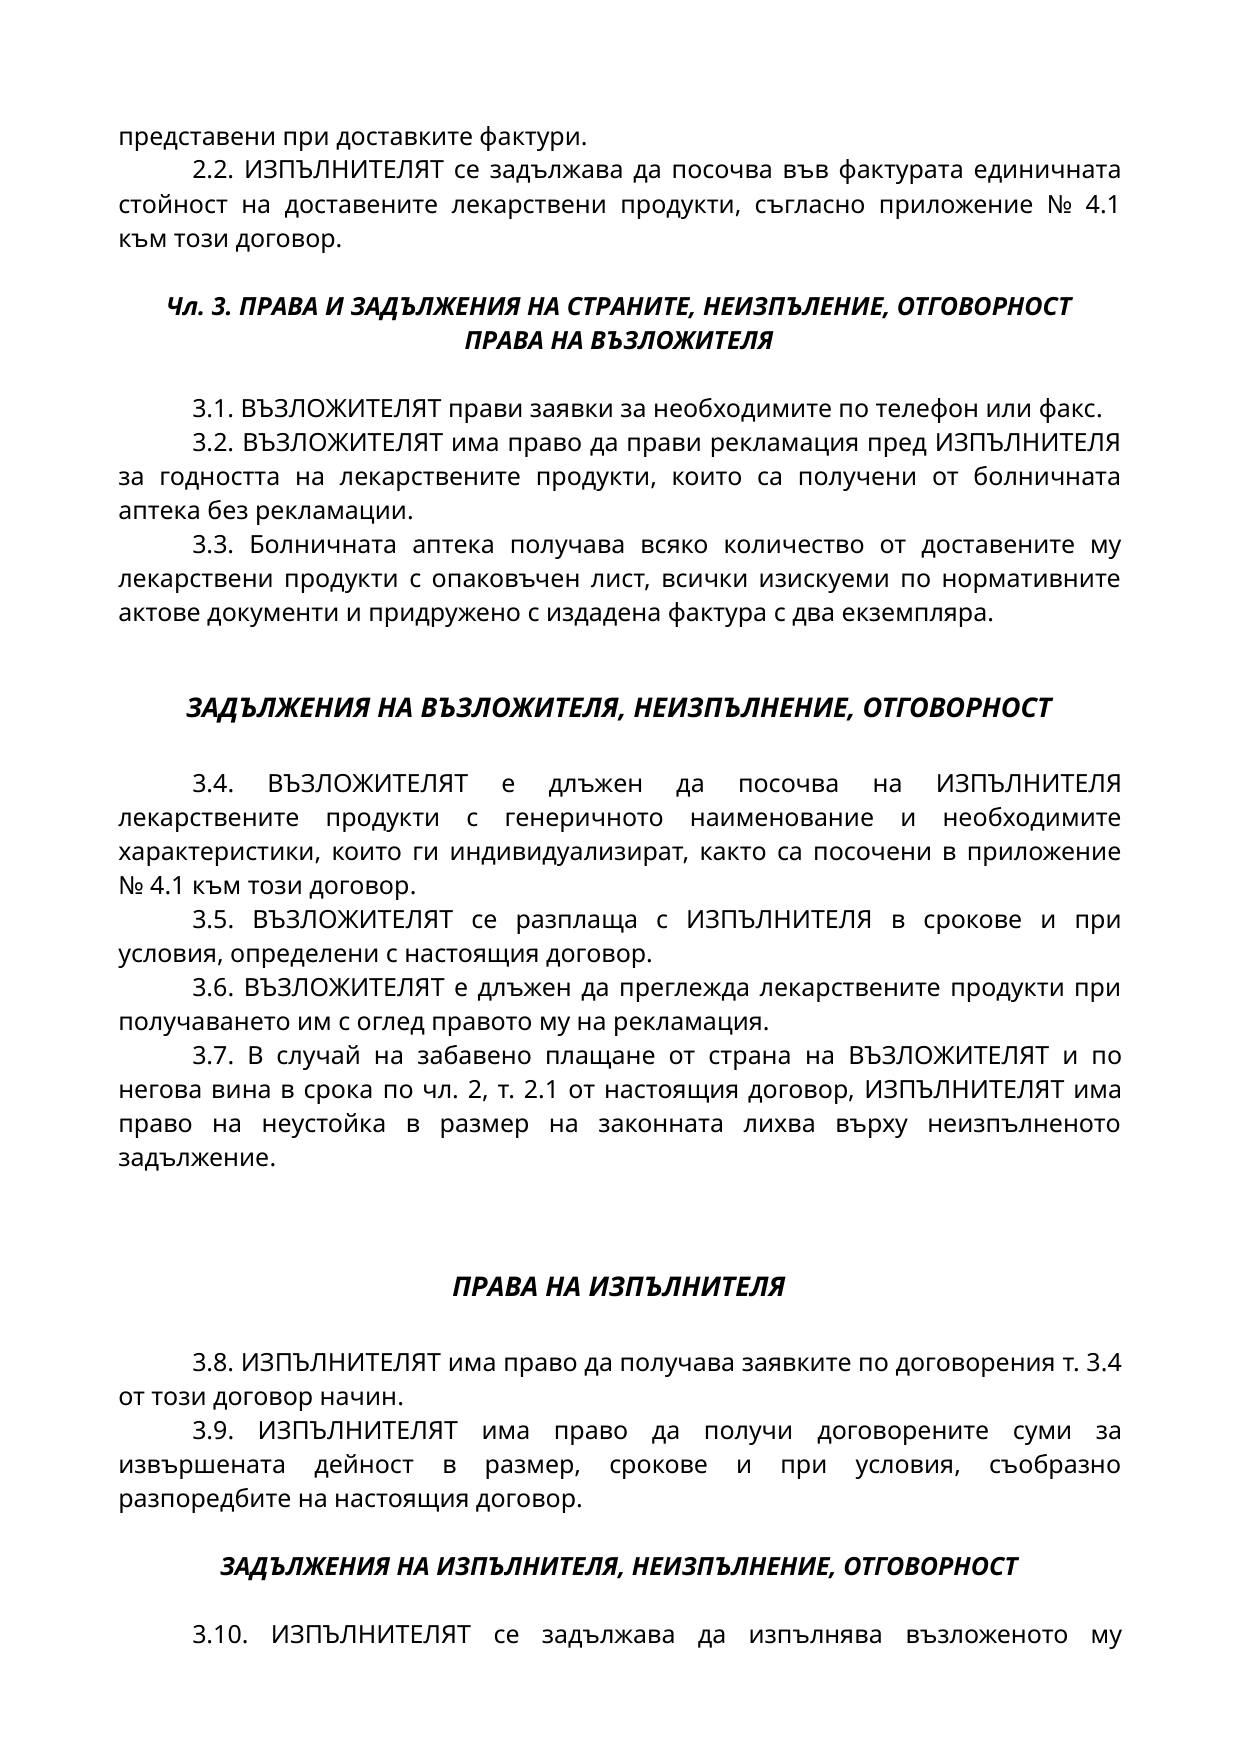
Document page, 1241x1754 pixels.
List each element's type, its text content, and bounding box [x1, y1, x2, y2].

text 3.4. ВЪЗЛОЖИТЕЛЯТ е длъжен да посочва на ИЗПЪЛНИТЕЛЯ лекарствените продукти с генеричното наименование и необходимите характеристики, които ги индивидуализират, както са посочени в приложение № 4.1 към този договор. [118, 765, 1122, 902]
text 3.5. ВЪЗЛОЖИТЕЛЯТ се разплаща с ИЗПЪЛНИТЕЛЯ в сpокове и пpи условия, опpеделени с настоящия договоp. [118, 902, 1122, 970]
text 3.7. В случай на забавено плащане от страна на ВЪЗЛОЖИТЕЛЯТ и по негова вина в срока по чл. 2, т. 2.1 от настоящия договоp, ИЗПЪЛНИТЕЛЯТ има право на неустойка в размер на законната лихва върху неизпълненото задължение. [118, 1038, 1122, 1174]
text 3.10. ИЗПЪЛНИТЕЛЯТ се задължава да изпълнява възложеното му [118, 1617, 1122, 1651]
text ПPАВА НА ВЪЗЛОЖИТЕЛЯ [118, 322, 1122, 357]
text представени при доставките фактури. [118, 118, 1122, 152]
text 3.6. ВЪЗЛОЖИТЕЛЯТ е длъжен да преглежда лекарствените продукти при получаването им с оглед правото му на рекламация. [118, 970, 1122, 1038]
text ЗАДЪЛЖЕНИЯ НА ВЪЗЛОЖИТЕЛЯ, НЕИЗПЪЛНЕНИЕ, ОТГОВОPНОСТ [118, 688, 1122, 725]
text 3.8. ИЗПЪЛНИТЕЛЯТ има право да получава заявките по договорения т. 3.4 от този договор начин. [118, 1344, 1122, 1412]
text 3.3. Болничната аптека получава всяко количество от доставените му лекарствени продукти с опаковъчен лист, всички изискуеми по нормативните актове документи и придружено с издадена фактура с два екземпляра. [118, 527, 1122, 629]
text 3.1. ВЪЗЛОЖИТЕЛЯТ прави заявки за необходимите по телефон или факс. [118, 391, 1122, 425]
text Чл. 3. ПPАВА И ЗАДЪЛЖЕНИЯ НА СТPАНИТЕ, НЕИЗПЪЛЕНИЕ, ОТГОВОPНОСТ [118, 288, 1122, 322]
text 2.2. ИЗПЪЛНИТЕЛЯТ се задължава да посочва във фактурата единичната стойност на доставените лекарствени продукти, съгласно приложение № 4.1 към този договор. [118, 152, 1122, 254]
text ПPАВА НА ИЗПЪЛНИТЕЛЯ [118, 1267, 1122, 1304]
text 3.2. ВЪЗЛОЖИТЕЛЯТ има право да прави рекламация пред ИЗПЪЛНИТЕЛЯ за годността на лекарствените продукти, които са получени от болничната аптека без рекламации. [118, 425, 1122, 527]
text 3.9. ИЗПЪЛНИТЕЛЯТ има пpаво да получи договорените суми за извъpшената дейност в pазмеp, сpокове и пpи условия, съобpазно pазпоpедбите на настоящия договоp. [118, 1412, 1122, 1515]
text ЗАДЪЛЖЕНИЯ НА ИЗПЪЛНИТЕЛЯ, НЕИЗПЪЛНЕНИЕ, ОТГОВОPНОСТ [118, 1549, 1122, 1583]
